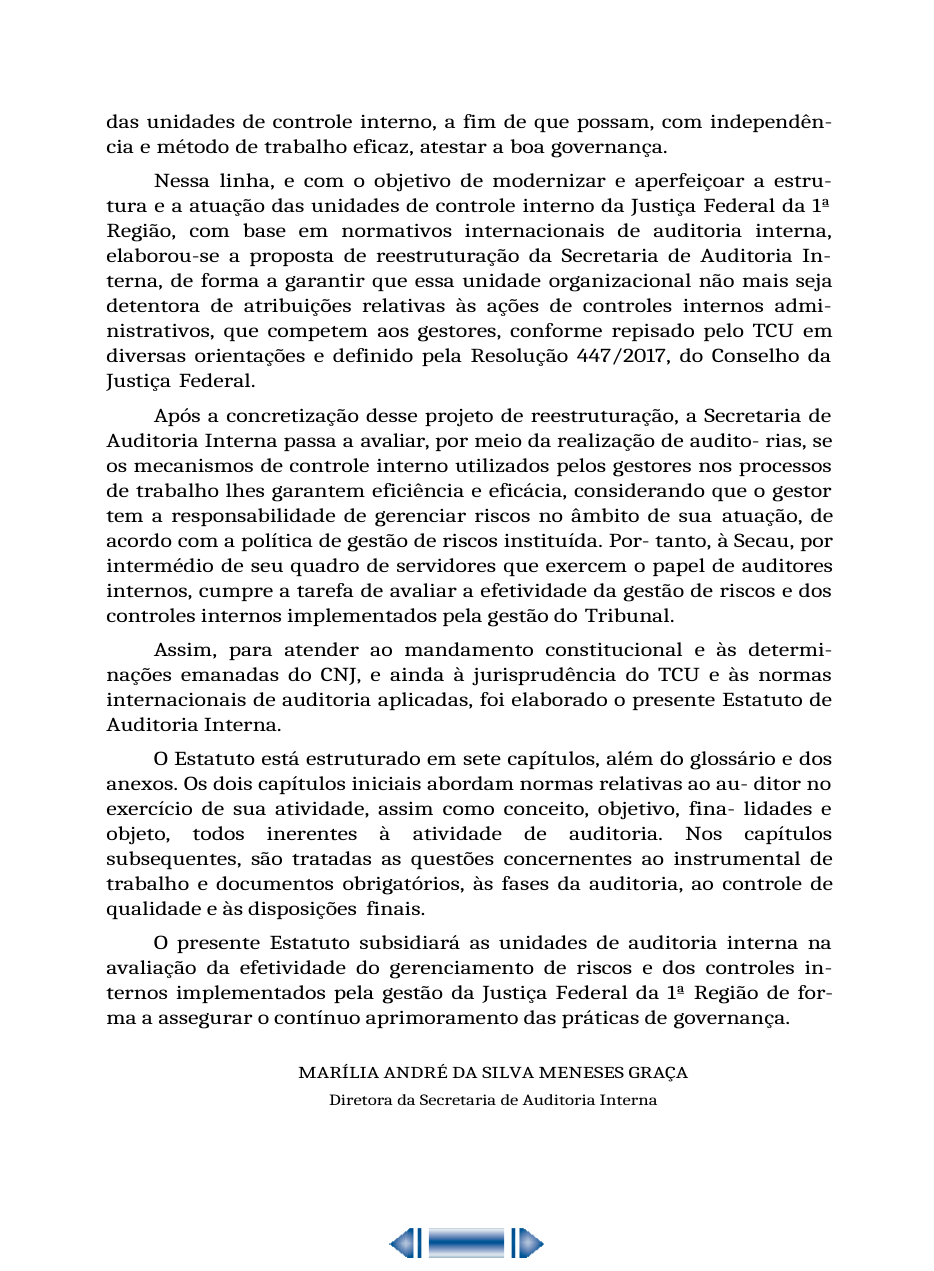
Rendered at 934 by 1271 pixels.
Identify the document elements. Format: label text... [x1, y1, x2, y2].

text MARÍLIA ANDRÉ DA SILVA MENESES GRAÇA [140, 1064, 847, 1083]
picture [511, 1228, 544, 1258]
text Nessa linha, e com o objetivo de modernizar e aperfeiçoar a estru- tura e a atuação das unidades de controle interno da Justiça Federal da 1ª Região, com base em normativos internacionais de auditoria interna, elaborou-se a proposta de reestruturação da Secretaria de Auditoria In- terna, de forma a garantir que essa unidade organizacional não mais seja detentora de atribuições relativas às ações de controles internos admi- nistrativos, que competem aos gestores, conforme repisado pelo TCU em diversas orientações e definido pela Resolução 447/2017, do Conselho da Justiça Federal. [106, 170, 833, 393]
text Após a concretização desse projeto de reestruturação, a Secretaria de Auditoria Interna passa a avaliar, por meio da realização de audito- rias, se os mecanismos de controle interno utilizados pelos gestores nos processos de trabalho lhes garantem eficiência e eficácia, considerando que o gestor tem a responsabilidade de gerenciar riscos no âmbito de sua atuação, de acordo com a política de gestão de riscos instituída. Por- tanto, à Secau, por intermédio de seu quadro de servidores que exercem o papel de auditores internos, cumpre a tarefa de avaliar a efetividade da gestão de riscos e dos controles internos implementados pela gestão do Tribunal. [106, 404, 833, 627]
picture [428, 1228, 505, 1258]
text Assim, para atender ao mandamento constitucional e às determi- nações emanadas do CNJ, e ainda à jurisprudência do TCU e às normas internacionais de auditoria aplicadas, foi elaborado o presente Estatuto de Auditoria Interna. [106, 639, 833, 736]
text Diretora da Secretaria de Auditoria Interna [140, 1091, 847, 1109]
text O presente Estatuto subsidiará as unidades de auditoria interna na avaliação da efetividade do gerenciamento de riscos e dos controles in- ternos implementados pela gestão da Justiça Federal da 1ª Região de for- ma a assegurar o contínuo aprimoramento das práticas de governança. [106, 932, 833, 1030]
text das unidades de controle interno, a fim de que possam, com independên- cia e método de trabalho eficaz, atestar a boa governança. [106, 111, 833, 159]
picture [389, 1228, 422, 1258]
text O Estatuto está estruturado em sete capítulos, além do glossário e dos anexos. Os dois capítulos iniciais abordam normas relativas ao au- ditor no exercício de sua atividade, assim como conceito, objetivo, fina- lidades e objeto, todos inerentes à atividade de auditoria. Nos capítulos subsequentes, são tratadas as questões concernentes ao instrumental de trabalho e documentos obrigatórios, às fases da auditoria, ao controle de qualidade e às disposições finais. [106, 748, 833, 921]
